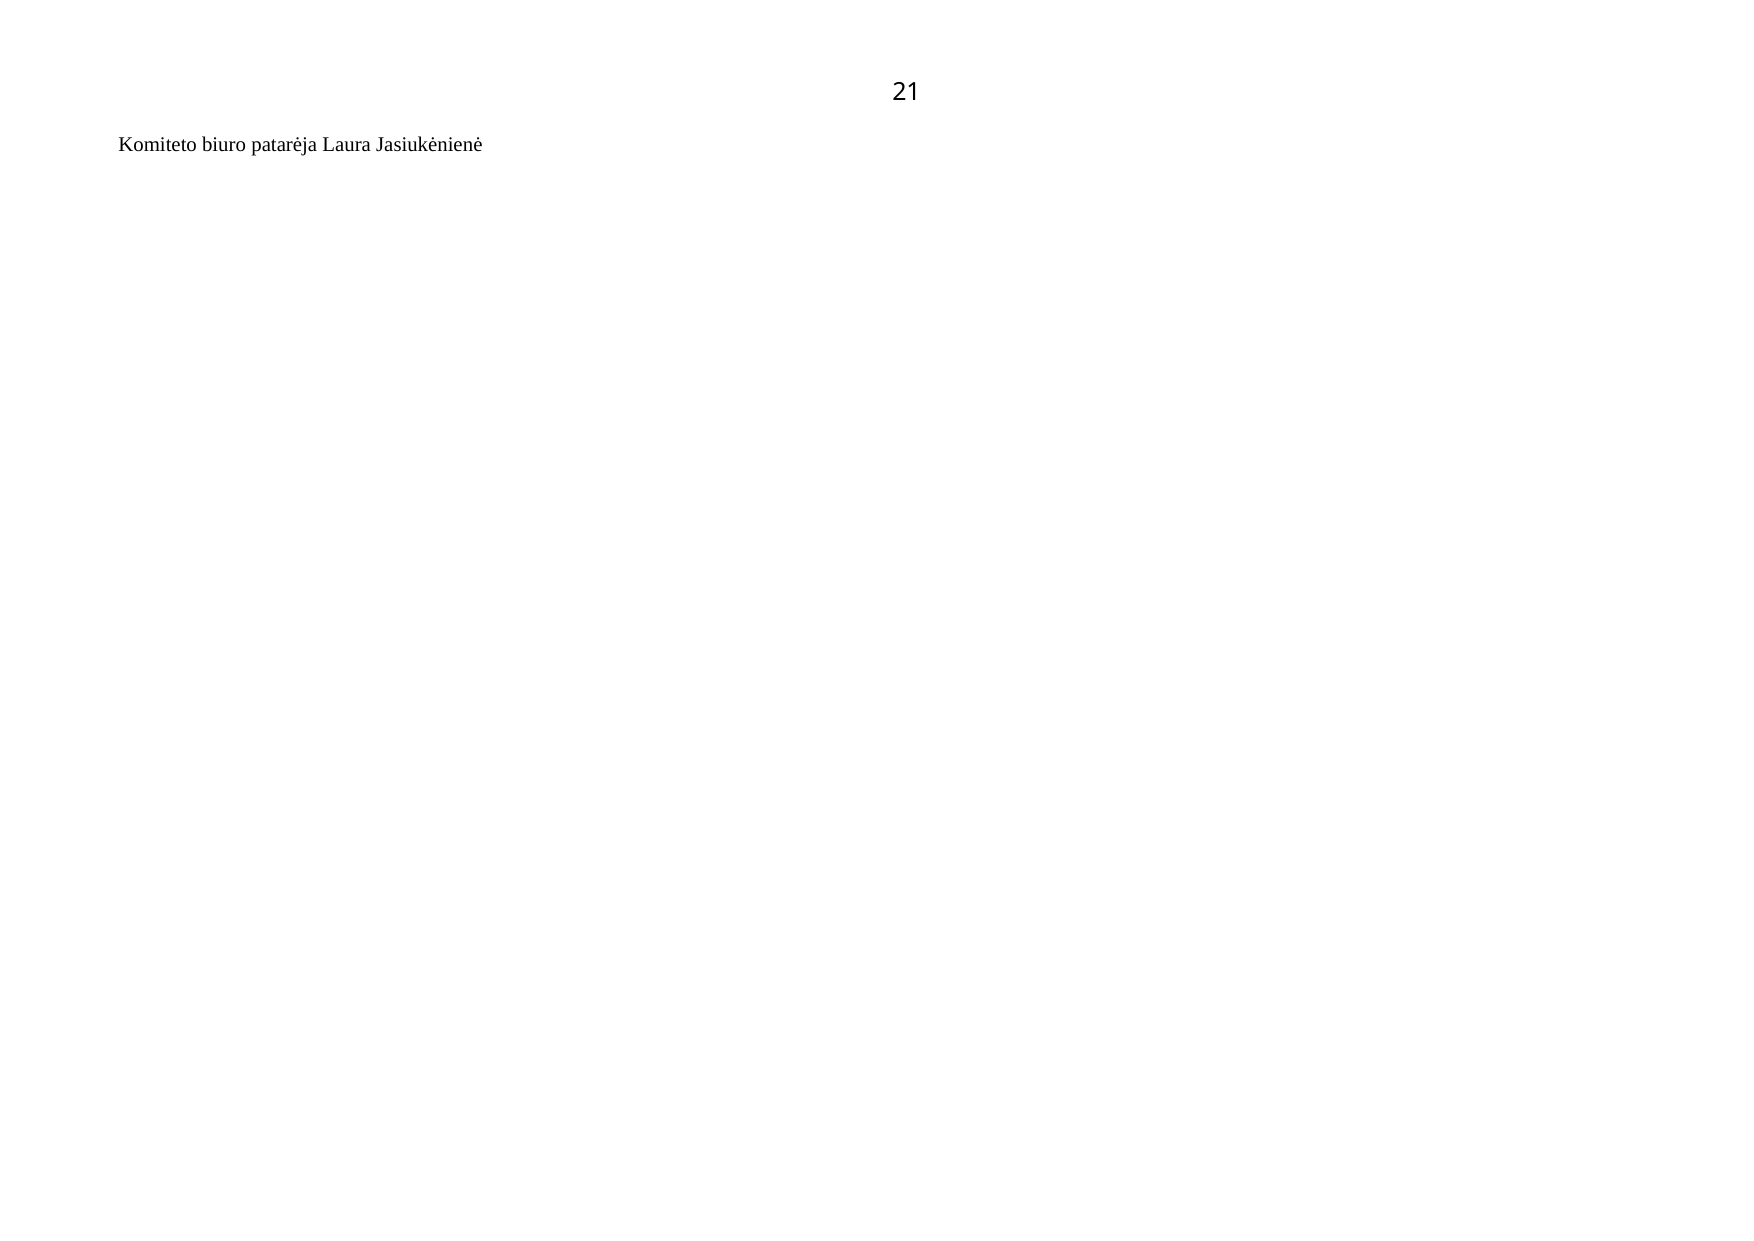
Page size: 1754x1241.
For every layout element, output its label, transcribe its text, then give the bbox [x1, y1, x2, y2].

text Komiteto biuro patarėja Laura Jasiukėnienė [118, 132, 1695, 156]
